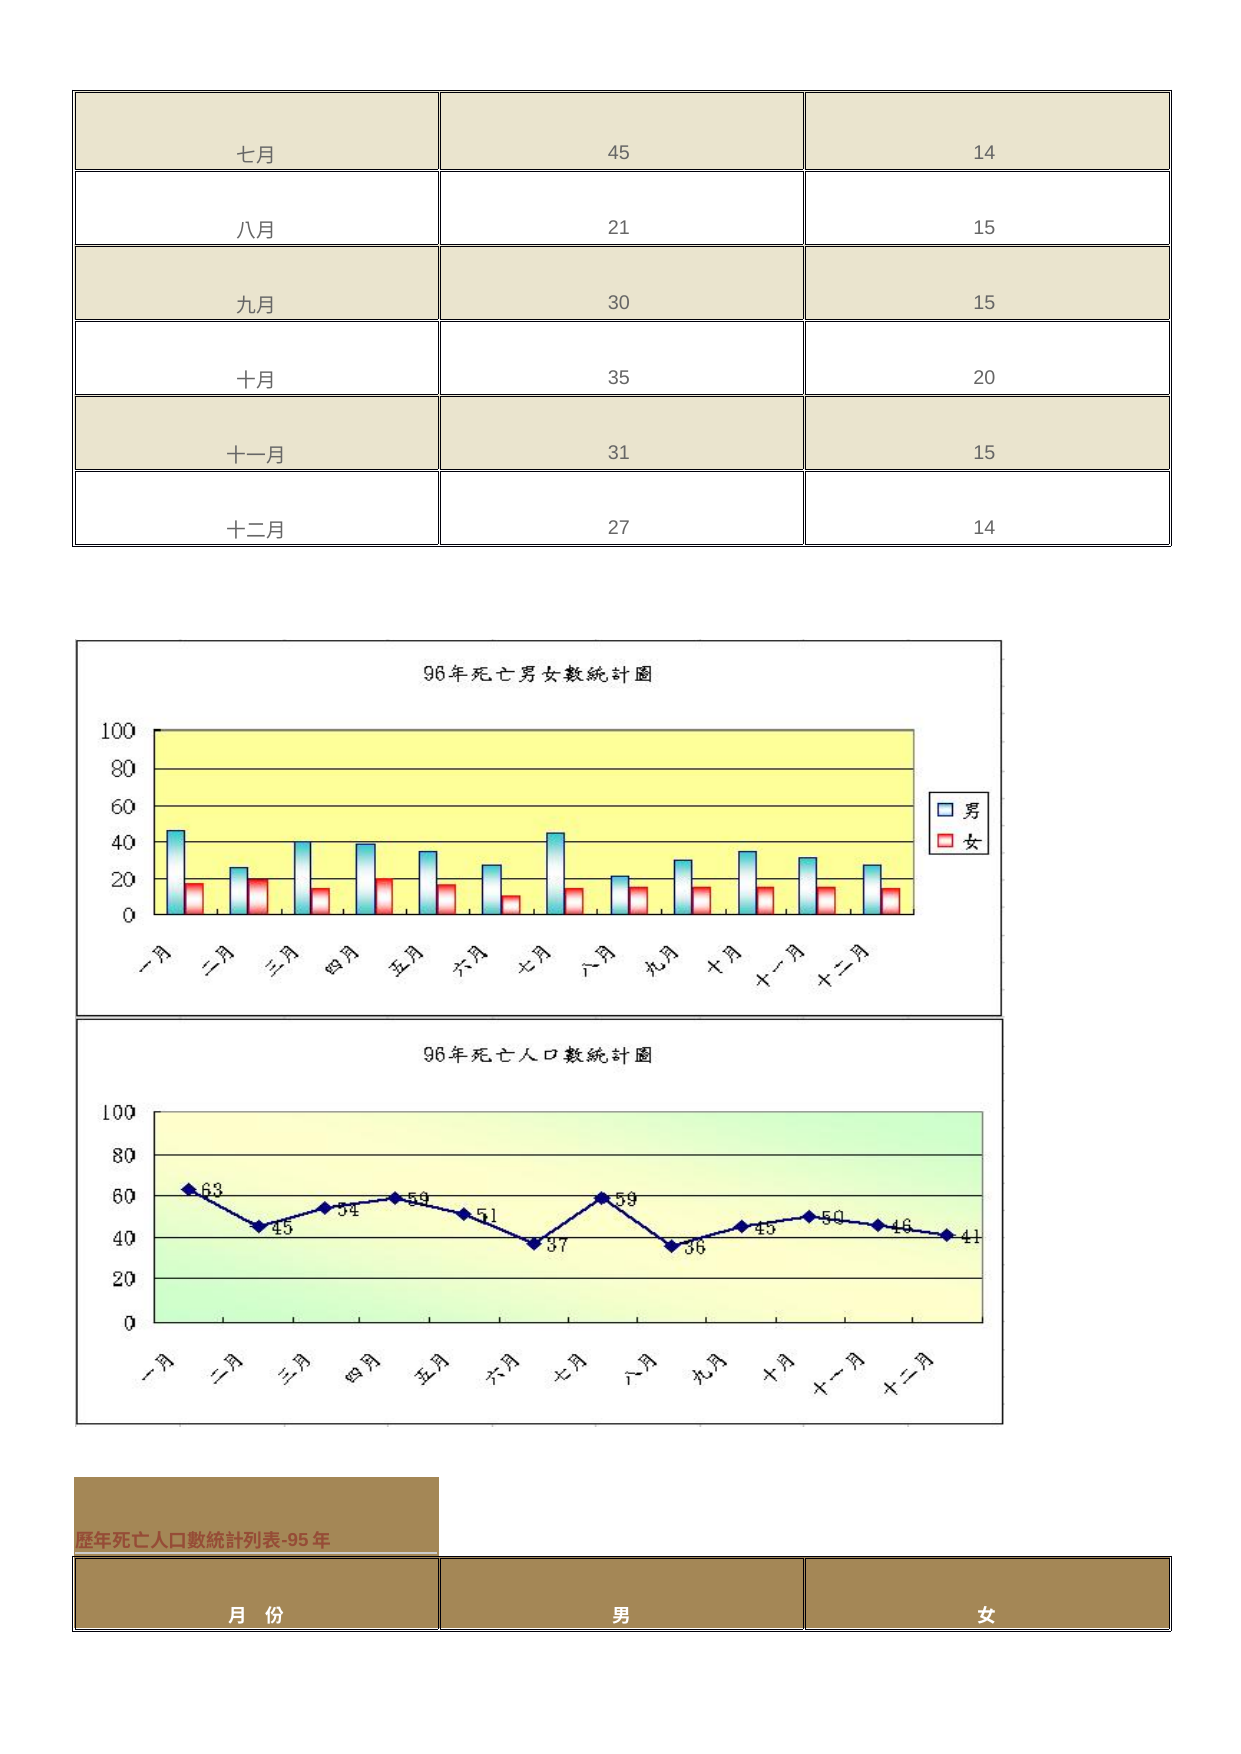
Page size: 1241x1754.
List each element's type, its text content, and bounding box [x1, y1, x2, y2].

table_cell 27 [441, 472, 803, 544]
table_cell 七月 [76, 93, 438, 169]
picture [75, 639, 1005, 1427]
table_cell 14 [806, 93, 1169, 169]
table_cell 九月 [76, 247, 438, 319]
table_header 歷年死亡人口數統計列表-95年 [74, 1477, 439, 1556]
table_cell 十月 [76, 322, 438, 394]
table_cell 八月 [76, 172, 438, 244]
table_cell 15 [806, 397, 1169, 469]
table_cell 31 [441, 397, 803, 469]
table_cell 月 份 [76, 1559, 438, 1628]
table_cell 女 [806, 1559, 1169, 1628]
table_cell 45 [441, 93, 803, 169]
table_cell 21 [441, 172, 803, 244]
table_cell 30 [441, 247, 803, 319]
table_cell 15 [806, 247, 1169, 319]
table_cell 35 [441, 322, 803, 394]
table_cell 十二月 [76, 472, 438, 544]
table_cell 14 [806, 472, 1169, 544]
table_cell 20 [806, 322, 1169, 394]
table_cell 15 [806, 172, 1169, 244]
table_cell 男 [441, 1559, 803, 1628]
table_cell 十一月 [76, 397, 438, 469]
